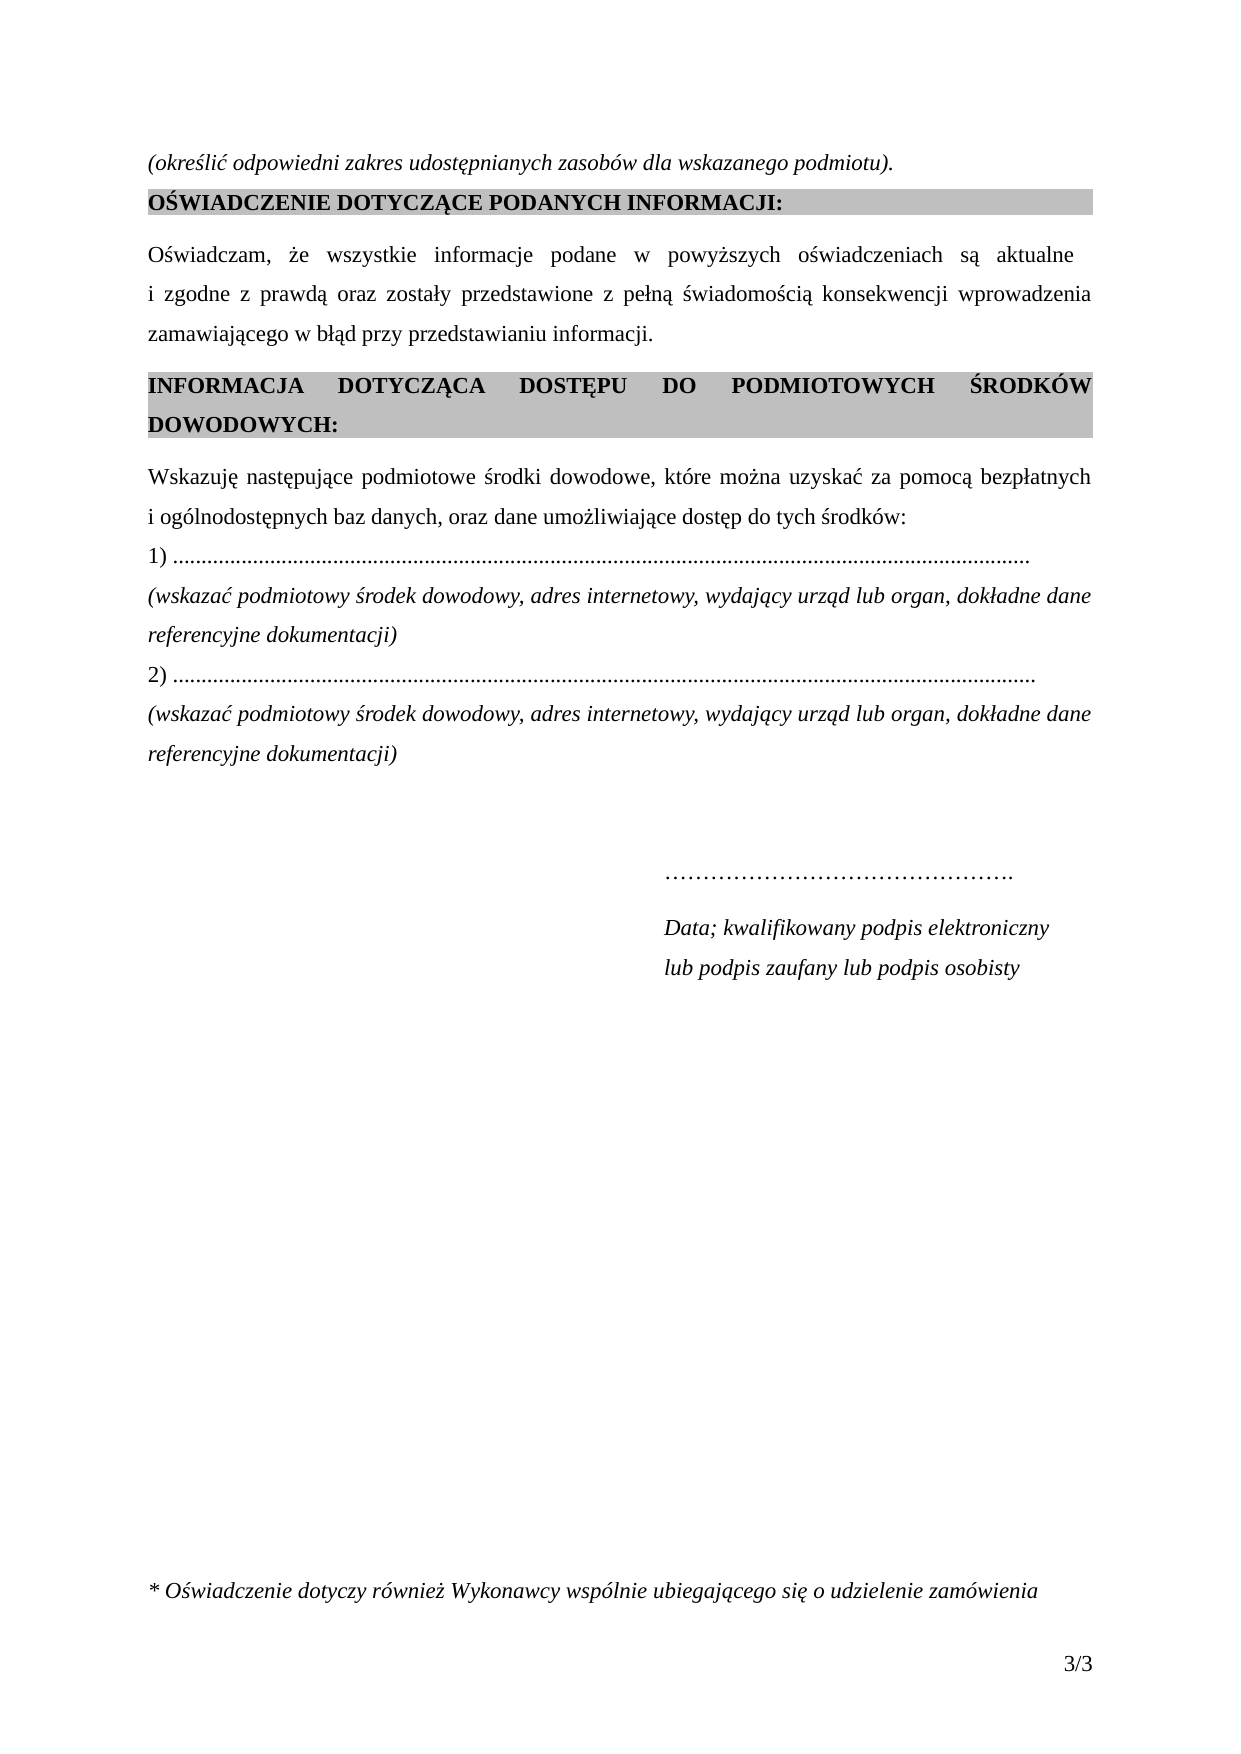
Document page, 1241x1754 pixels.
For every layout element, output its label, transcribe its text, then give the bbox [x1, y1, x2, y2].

text (określić odpowiedni zakres udostępnianych zasobów dla wskazanego podmiotu). [148, 149, 1093, 176]
text Data; kwalifikowany podpis elektroniczny lub podpis zaufany lub podpis osobisty [148, 914, 1093, 980]
text INFORMACJA DOTYCZĄCA DOSTĘPU DO PODMIOTOWYCH ŚRODKÓW DOWODOWYCH: [148, 372, 1093, 438]
text (wskazać podmiotowy środek dowodowy, adres internetowy, wydający urząd lub organ, dokładne dane referencyjne dokumentacji) [148, 582, 1093, 648]
text 2) ....................................................................................................................................................... [148, 661, 1093, 687]
text (wskazać podmiotowy środek dowodowy, adres internetowy, wydający urząd lub organ, dokładne dane referencyjne dokumentacji) [148, 700, 1093, 766]
text Oświadczam, że wszystkie informacje podane w powyższych oświadczeniach są aktualne i zgodne z prawdą oraz zostały przedstawione z pełną świadomością konsekwencji wprowadzenia zamawiającego w błąd przy przedstawianiu informacji. [148, 241, 1093, 346]
text OŚWIADCZENIE DOTYCZĄCE PODANYCH INFORMACJI: [148, 189, 1093, 215]
text 1) ...................................................................................................................................................... [148, 542, 1093, 569]
text * Oświadczenie dotyczy również Wykonawcy wspólnie ubiegającego się o udzielenie zamówienia [148, 1538, 1093, 1603]
text Wskazuję następujące podmiotowe środki dowodowe, które można uzyskać za pomocą bezpłatnych i ogólnodostępnych baz danych, oraz dane umożliwiające dostęp do tych środków: [148, 463, 1093, 529]
text ………………………………………. [148, 858, 1093, 884]
